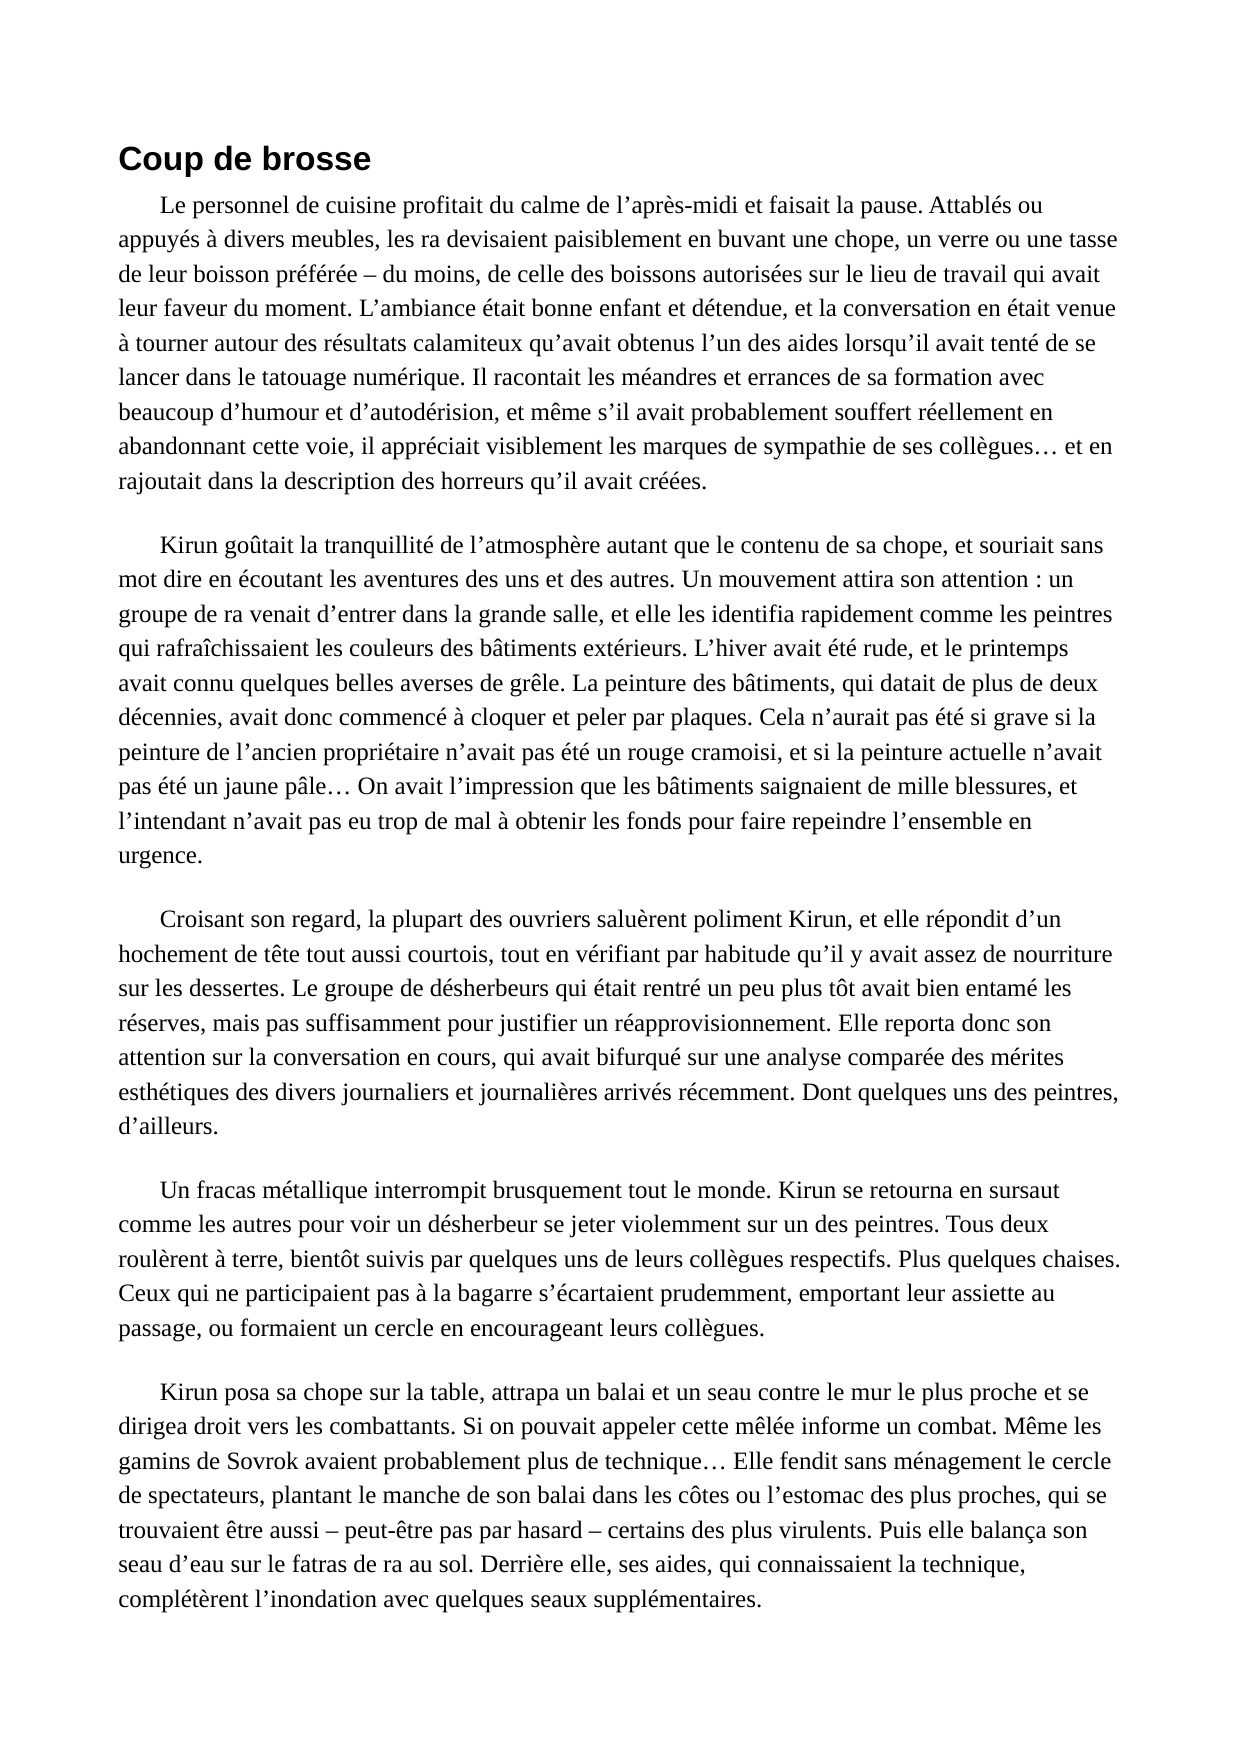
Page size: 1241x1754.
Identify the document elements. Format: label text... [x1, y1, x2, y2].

subtitle Coup de brosse [118, 139, 1122, 178]
text Un fracas métallique interrompit brusquement tout le monde. Kirun se retourna en sursaut comme les autres pour voir un désherbeur se jeter violemment sur un des peintres. Tous deux roulèrent à terre, bientôt suivis par quelques uns de leurs collègues respectifs. Plus quelques chaises. Ceux qui ne participaient pas à la bagarre s’écartaient prudemment, emportant leur assiette au passage, ou formaient un cercle en encourageant leurs collègues. [118, 1175, 1122, 1342]
text Croisant son regard, la plupart des ouvriers saluèrent poliment Kirun, et elle répondit d’un hochement de tête tout aussi courtois, tout en vérifiant par habitude qu’il y avait assez de nourriture sur les dessertes. Le groupe de désherbeurs qui était rentré un peu plus tôt avait bien entamé les réserves, mais pas suffisamment pour justifier un réapprovisionnement. Elle reporta donc son attention sur la conversation en cours, qui avait bifurqué sur une analyse comparée des mérites esthétiques des divers journaliers et journalières arrivés récemment. Dont quelques uns des peintres, d’ailleurs. [118, 904, 1122, 1140]
text Kirun posa sa chope sur la table, attrapa un balai et un seau contre le mur le plus proche et se dirigea droit vers les combattants. Si on pouvait appeler cette mêlée informe un combat. Même les gamins de Sovrok avaient probablement plus de technique… Elle fendit sans ménagement le cercle de spectateurs, plantant le manche de son balai dans les côtes ou l’estomac des plus proches, qui se trouvaient être aussi – peut-être pas par hasard – certains des plus virulents. Puis elle balança son seau d’eau sur le fatras de ra au sol. Derrière elle, ses aides, qui connaissaient la technique, complétèrent l’inondation avec quelques seaux supplémentaires. [118, 1377, 1122, 1612]
text Kirun goûtait la tranquillité de l’atmosphère autant que le contenu de sa chope, et souriait sans mot dire en écoutant les aventures des uns et des autres. Un mouvement attira son attention : un groupe de ra venait d’entrer dans la grande salle, et elle les identifia rapidement comme les peintres qui rafraîchissaient les couleurs des bâtiments extérieurs. L’hiver avait été rude, et le printemps avait connu quelques belles averses de grêle. La peinture des bâtiments, qui datait de plus de deux décennies, avait donc commencé à cloquer et peler par plaques. Cela n’aurait pas été si grave si la peinture de l’ancien propriétaire n’avait pas été un rouge cramoisi, et si la peinture actuelle n’avait pas été un jaune pâle… On avait l’impression que les bâtiments saignaient de mille blessures, et l’intendant n’avait pas eu trop de mal à obtenir les fonds pour faire repeindre l’ensemble en urgence. [118, 530, 1122, 869]
text Le personnel de cuisine profitait du calme de l’après-midi et faisait la pause. Attablés ou appuyés à divers meubles, les ra devisaient paisiblement en buvant une chope, un verre ou une tasse de leur boisson préférée – du moins, de celle des boissons autorisées sur le lieu de travail qui avait leur faveur du moment. L’ambiance était bonne enfant et détendue, et la conversation en était venue à tourner autour des résultats calamiteux qu’avait obtenus l’un des aides lorsqu’il avait tenté de se lancer dans le tatouage numérique. Il racontait les méandres et errances de sa formation avec beaucoup d’humour et d’autodérision, et même s’il avait probablement souffert réellement en abandonnant cette voie, il appréciait visiblement les marques de sympathie de ses collègues… et en rajoutait dans la description des horreurs qu’il avait créées. [118, 190, 1122, 495]
